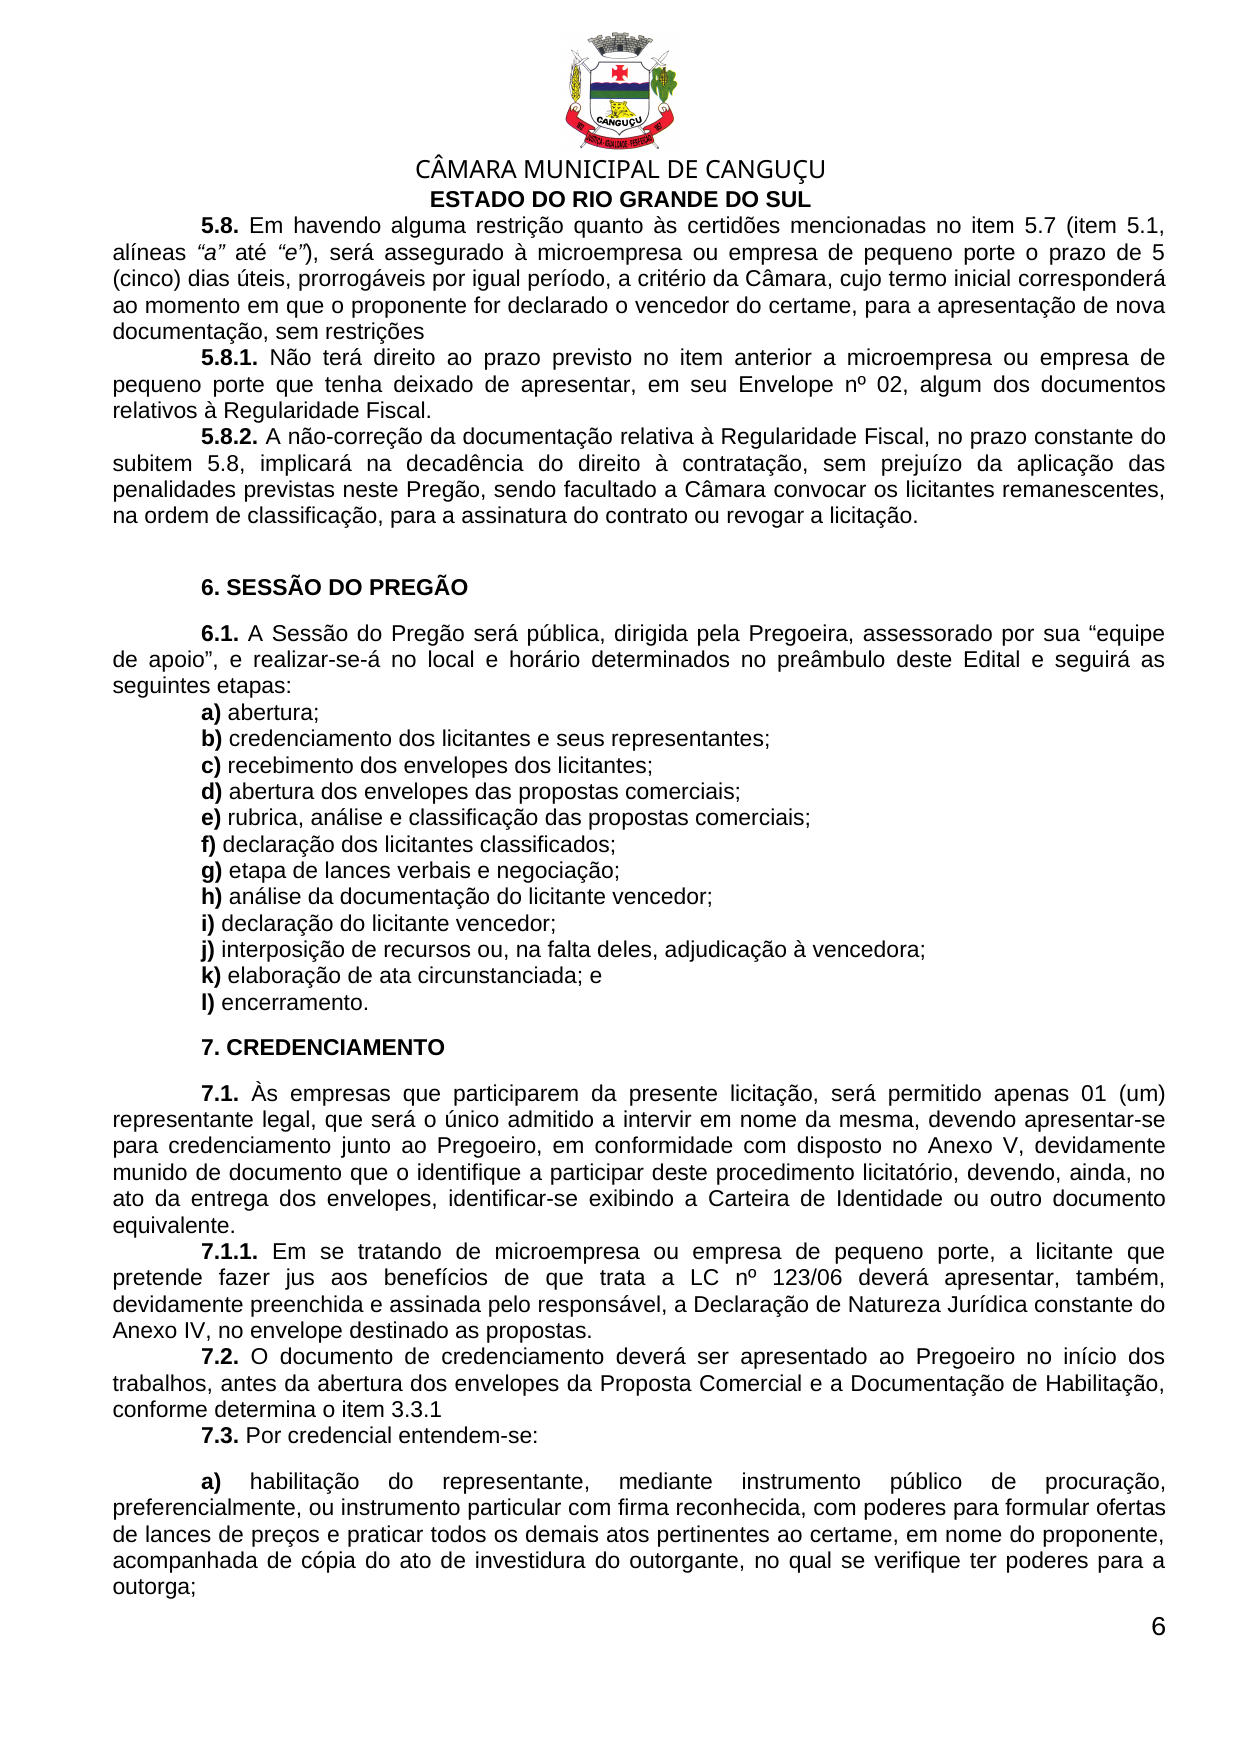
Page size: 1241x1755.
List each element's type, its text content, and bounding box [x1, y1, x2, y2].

text b) credenciamento dos licitantes e seus representantes; [112, 725, 1166, 752]
text 5.8. Em havendo alguma restrição quanto às certidões mencionadas no item 5.7 (item 5.1, alíneas “a” até “e”), será assegurado à microempresa ou empresa de pequeno porte o prazo de 5 (cinco) dias úteis, prorrogáveis por igual período, a critério da Câmara, cujo termo inicial corresponderá ao momento em que o proponente for declarado o vencedor do certame, para a apresentação de nova documentação, sem restrições [112, 212, 1166, 344]
text i) declaração do licitante vencedor; [112, 910, 1166, 936]
text f) declaração dos licitantes classificados; [112, 831, 1166, 857]
text a) habilitação do representante, mediante instrumento público de procuração, preferencialmente, ou instrumento particular com firma reconhecida, com poderes para formular ofertas de lances de preços e praticar todos os demais atos pertinentes ao certame, em nome do proponente, acompanhada de cópia do ato de investidura do outorgante, no qual se verifique ter poderes para a outorga; [112, 1468, 1166, 1600]
text 5.8.2. A não-correção da documentação relativa à Regularidade Fiscal, no prazo constante do subitem 5.8, implicará na decadência do direito à contratação, sem prejuízo da aplicação das penalidades previstas neste Pregão, sendo facultado a Câmara convocar os licitantes remanescentes, na ordem de classificação, para a assinatura do contrato ou revogar a licitação. [112, 423, 1166, 529]
text 5.8.1. Não terá direito ao prazo previsto no item anterior a microempresa ou empresa de pequeno porte que tenha deixado de apresentar, em seu Envelope nº 02, algum dos documentos relativos à Regularidade Fiscal. [112, 344, 1166, 423]
text h) análise da documentação do licitante vencedor; [112, 883, 1166, 910]
text 6. SESSÃO DO PREGÃO [112, 574, 1166, 601]
text 7.3. Por credencial entendem-se: [112, 1422, 1166, 1449]
text 7.1.1. Em se tratando de microempresa ou empresa de pequeno porte, a licitante que pretende fazer jus aos benefícios de que trata a LC nº 123/06 deverá apresentar, também, devidamente preenchida e assinada pelo responsável, a Declaração de Natureza Jurídica constante do Anexo IV, no envelope destinado as propostas. [112, 1238, 1166, 1343]
text c) recebimento dos envelopes dos licitantes; [112, 752, 1166, 778]
text 7. CREDENCIAMENTO [112, 1034, 1166, 1061]
text 7.1. Às empresas que participarem da presente licitação, será permitido apenas 01 (um) representante legal, que será o único admitido a intervir em nome da mesma, devendo apresentar-se para credenciamento junto ao Pregoeiro, em conformidade com disposto no Anexo V, devidamente munido de documento que o identifique a participar deste procedimento licitatório, devendo, ainda, no ato da entrega dos envelopes, identificar-se exibindo a Carteira de Identidade ou outro documento equivalente. [112, 1080, 1166, 1238]
text e) rubrica, análise e classificação das propostas comerciais; [112, 804, 1166, 831]
text 6.1. A Sessão do Pregão será pública, dirigida pela Pregoeira, assessorado por sua “equipe de apoio”, e realizar-se-á no local e horário determinados no preâmbulo deste Edital e seguirá as seguintes etapas: [112, 620, 1166, 699]
text g) etapa de lances verbais e negociação; [112, 857, 1166, 883]
text j) interposição de recursos ou, na falta deles, adjudicação à vencedora; [112, 936, 1166, 962]
text 7.2. O documento de credenciamento deverá ser apresentado ao Pregoeiro no início dos trabalhos, antes da abertura dos envelopes da Proposta Comercial e a Documentação de Habilitação, conforme determina o item 3.3.1 [112, 1343, 1166, 1422]
text d) abertura dos envelopes das propostas comerciais; [112, 778, 1166, 804]
text a) abertura; [112, 699, 1166, 725]
text k) elaboração de ata circunstanciada; e [112, 962, 1166, 989]
text l) encerramento. [112, 989, 1166, 1015]
